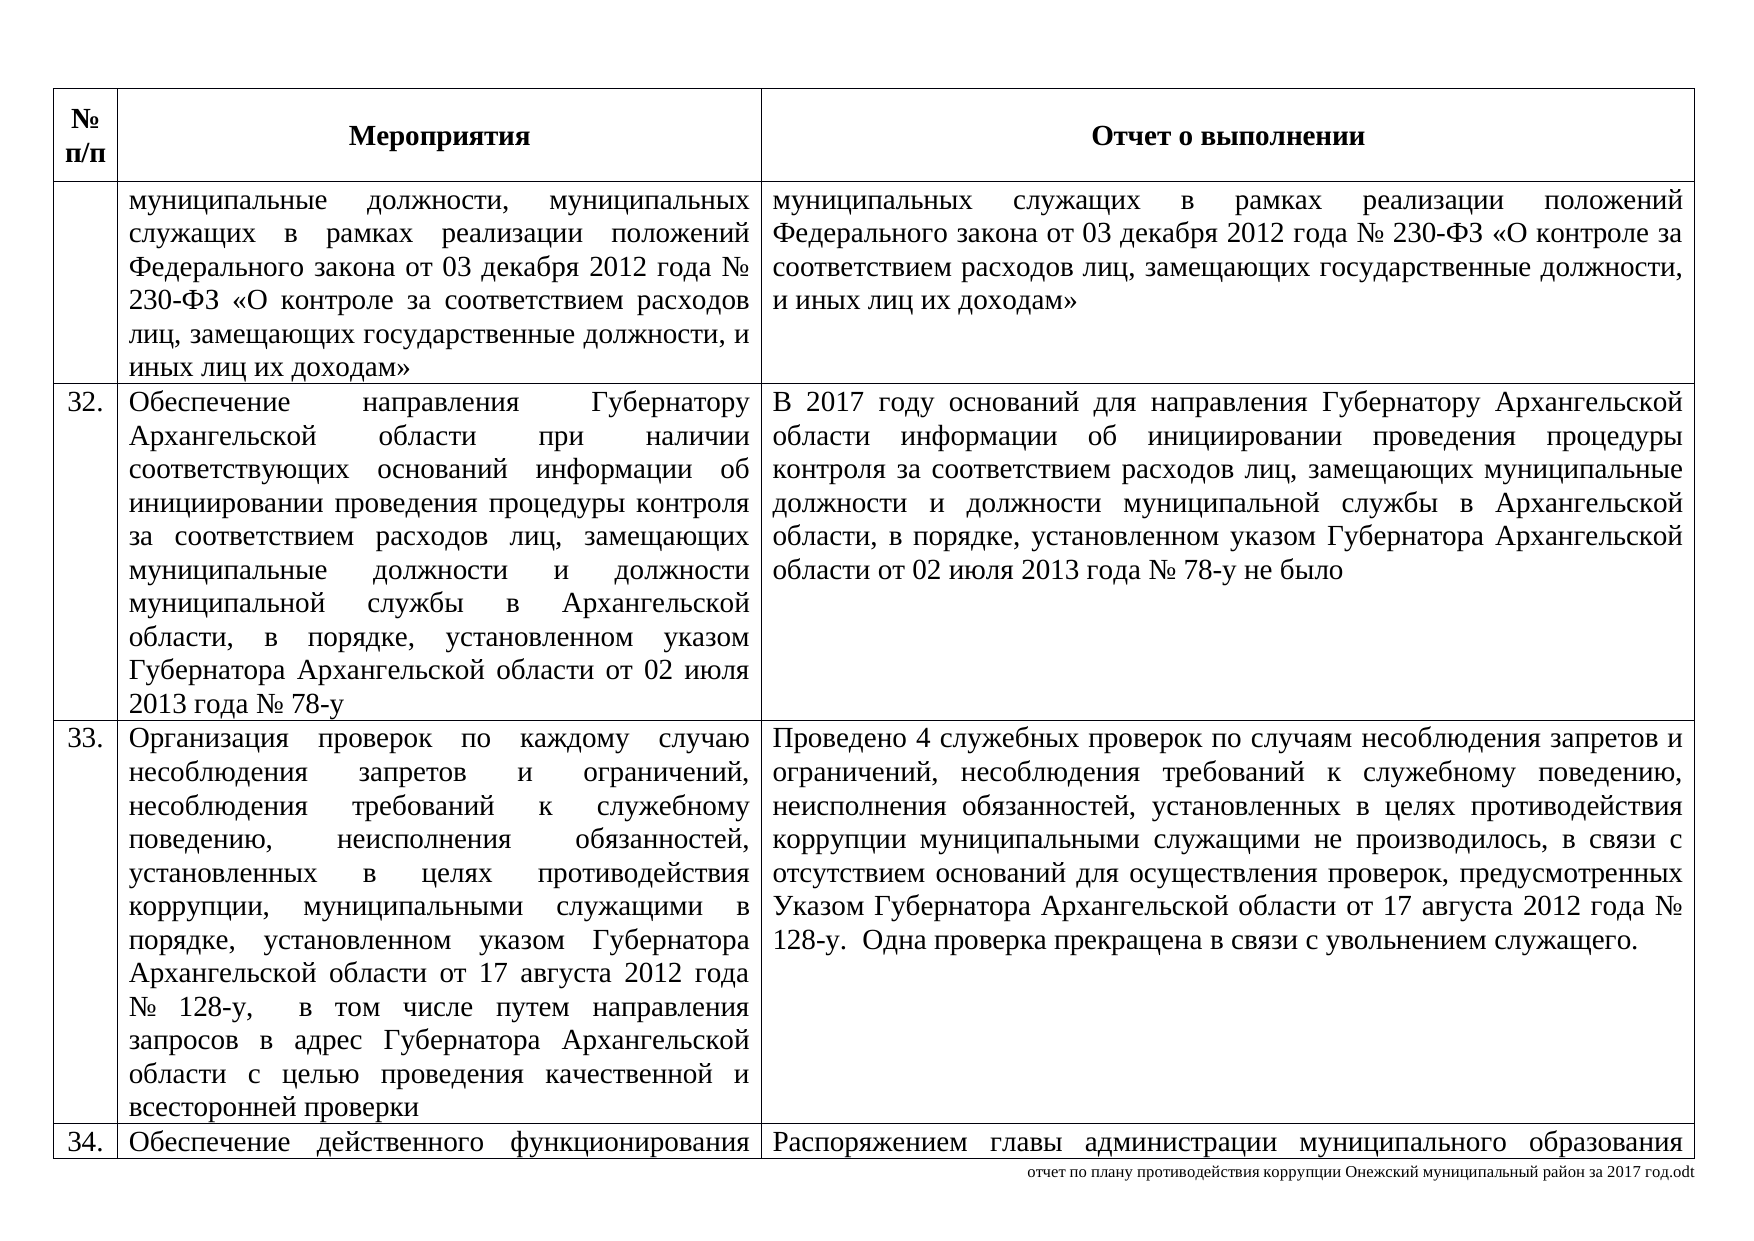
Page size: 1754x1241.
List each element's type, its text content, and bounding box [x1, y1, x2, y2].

table_cell 34. [54, 1124, 117, 1158]
table_header Отчет о выполнении [762, 89, 1694, 181]
table_cell Организация проверок по каждому случаю несоблюдения запретов и ограничений, несоблюдения требований к служебному поведению, неисполнения обязанностей, установленных в целях противодействия коррупции, муниципальными служащими в порядке, установленном указом Губернатора Архангельской области от 17 августа 2012 года № 128-у, в том числе путем направления запросов в адрес Губернатора Архангельской области с целью проведения качественной и всесторонней проверки [118, 721, 761, 1123]
table_cell 33. [54, 721, 117, 1123]
table_cell [54, 182, 117, 383]
table_cell муниципальные должности, муниципальных служащих в рамках реализации положений Федерального закона от 03 декабря 2012 года № 230-ФЗ «О контроле за соответствием расходов лиц, замещающих государственные должности, и иных лиц их доходам» [118, 182, 761, 383]
table_header № п/п [54, 89, 117, 181]
table_cell В 2017 году оснований для направления Губернатору Архангельской области информации об инициировании проведения процедуры контроля за соответствием расходов лиц, замещающих муниципальные должности и должности муниципальной службы в Архангельской области, в порядке, установленном указом Губернатора Архангельской области от 02 июля 2013 года № 78-у не было [762, 384, 1694, 720]
table_cell Обеспечение направления Губернатору Архангельской области при наличии соответствующих оснований информации об инициировании проведения процедуры контроля за соответствием расходов лиц, замещающих муниципальные должности и должности муниципальной службы в Архангельской области, в порядке, установленном указом Губернатора Архангельской области от 02 июля 2013 года № 78-у [118, 384, 761, 720]
table_header Мероприятия [118, 89, 761, 181]
table_cell 32. [54, 384, 117, 720]
table_cell Проведено 4 служебных проверок по случаям несоблюдения запретов и ограничений, несоблюдения требований к служебному поведению, неисполнения обязанностей, установленных в целях противодействия коррупции муниципальными служащими не производилось, в связи с отсутствием оснований для осуществления проверок, предусмотренных Указом Губернатора Архангельской области от 17 августа 2012 года № 128-у. Одна проверка прекращена в связи с увольнением служащего. [762, 721, 1694, 1123]
table_cell муниципальных служащих в рамках реализации положений Федерального закона от 03 декабря 2012 года № 230-ФЗ «О контроле за соответствием расходов лиц, замещающих государственные должности, и иных лиц их доходам» [762, 182, 1694, 383]
table_cell Распоряжением главы администрации муниципального образования [762, 1124, 1694, 1158]
table_cell Обеспечение действенного функционирования [118, 1124, 761, 1158]
